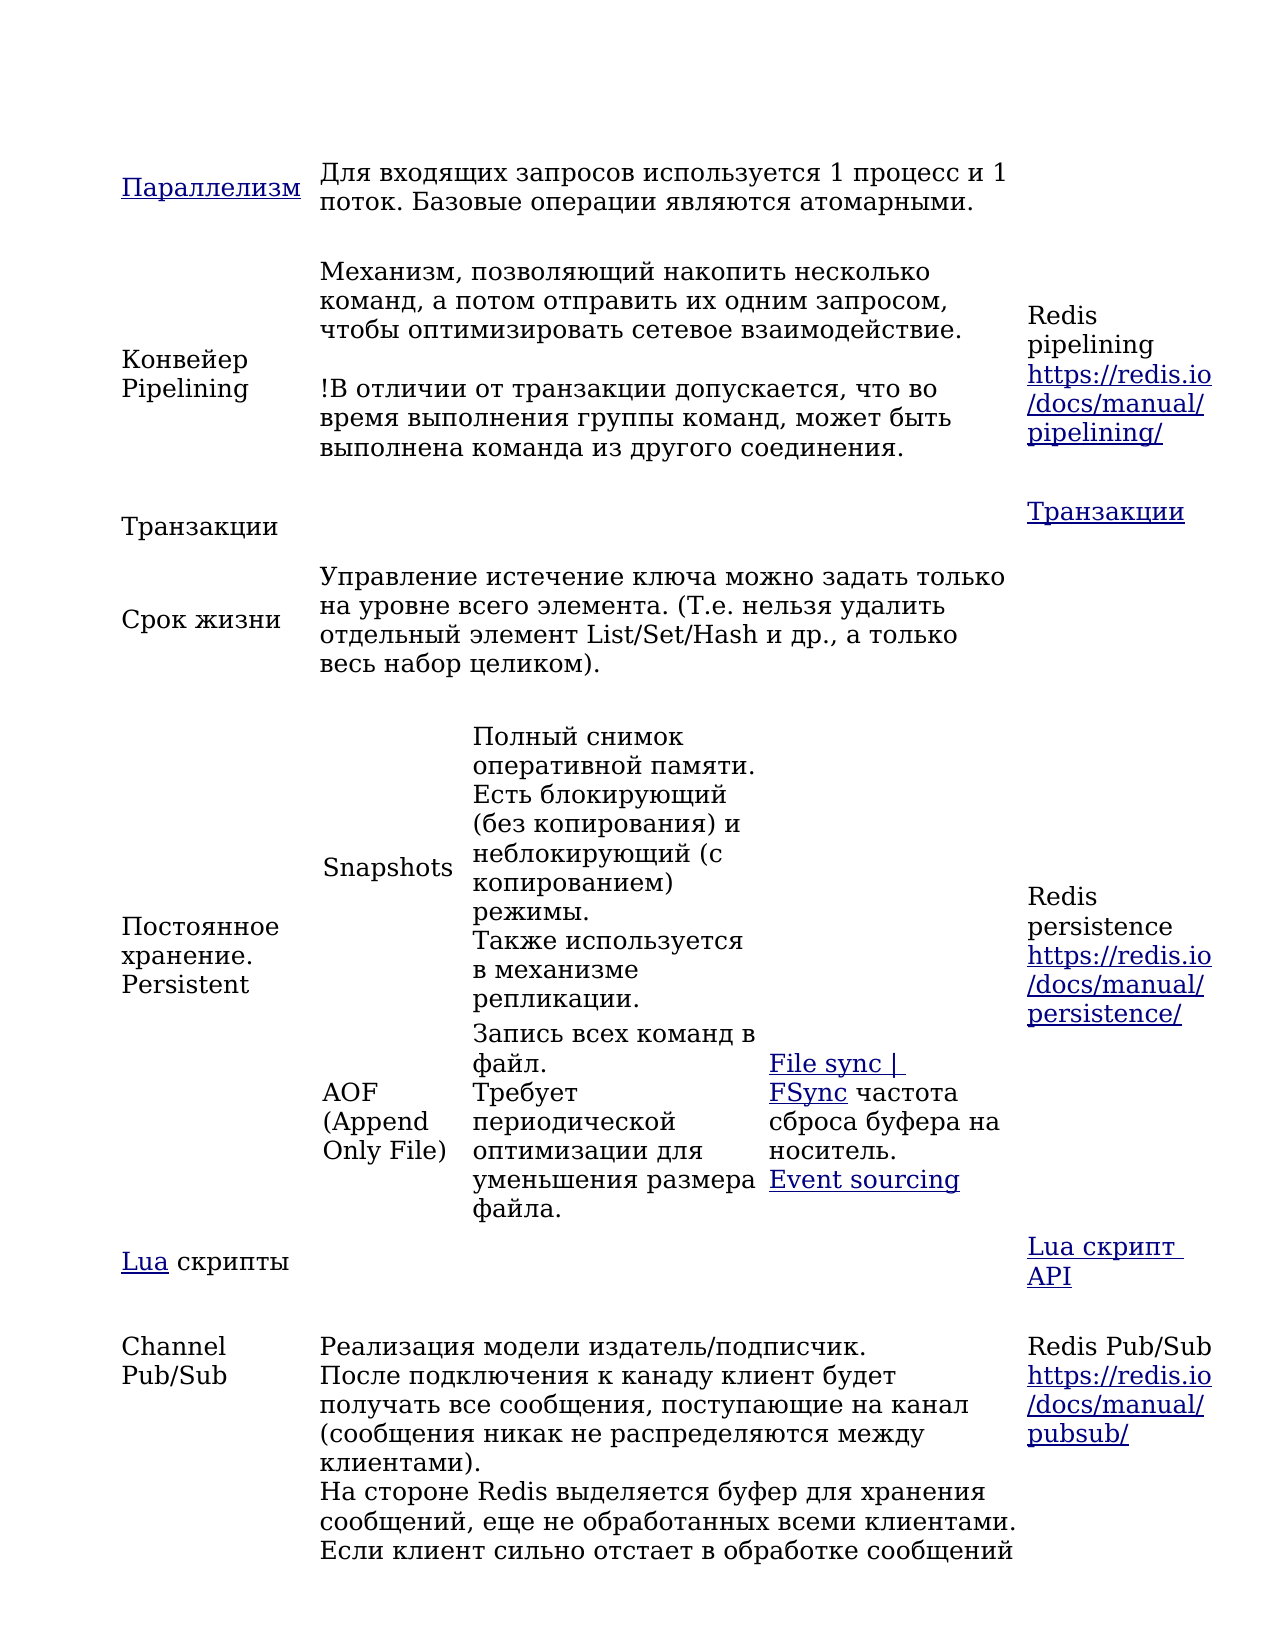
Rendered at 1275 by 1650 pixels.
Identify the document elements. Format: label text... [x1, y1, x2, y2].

table_cell Конвейер Pipelining [118, 255, 316, 494]
table_cell Срок жизни [118, 559, 316, 681]
table_header [469, 684, 766, 719]
table_cell [316, 681, 1024, 1230]
table_cell Lua скрипт API [1024, 1230, 1216, 1294]
table_header [319, 684, 469, 719]
table_header Параллелизм [118, 155, 316, 219]
table_cell Lua скрипты [118, 1230, 316, 1294]
table_cell [316, 1230, 1024, 1294]
table_cell [316, 1294, 1024, 1329]
table_cell Транзакции [1024, 494, 1216, 559]
table_cell [1024, 220, 1216, 254]
table_cell File sync | FSync частота сброса буфера на носитель. Event sourcing [766, 1017, 1021, 1227]
table_cell [118, 220, 316, 254]
table_cell Постоянное хранение. Persistent [118, 681, 316, 1230]
table_cell Механизм, позволяющий накопить несколько команд, а потом отправить их одним запросом, чтобы оптимизировать сетевое взаимодействие. !В отличии от транзакции допускается, что во время выполнения группы команд, может быть выполнена команда из другого соединения. [316, 255, 1024, 494]
table_cell [766, 719, 1021, 1017]
table_cell [118, 1294, 316, 1329]
table_cell [1024, 559, 1216, 681]
table_cell Redis pipelining https://redis.io/docs/manual/pipelining/ [1024, 255, 1216, 494]
table_header [1024, 155, 1216, 219]
table_cell Channel Pub/Sub [118, 1329, 316, 1568]
table_cell Redis persistence https://redis.io/docs/manual/persistence/ [1024, 681, 1216, 1230]
table_cell [316, 494, 1024, 559]
table_cell [316, 220, 1024, 254]
table_cell Реализация модели издатель/подписчик. После подключения к канаду клиент будет получать все сообщения, поступающие на канал (сообщения никак не распределяются между клиентами). На стороне Redis выделяется буфер для хранения сообщений, еще не обработанных всеми клиентами. Если клиент сильно отстает в обработке сообщений [316, 1329, 1024, 1568]
table_cell Запись всех команд в файл. Требует периодической оптимизации для уменьшения размера файла. [469, 1017, 766, 1227]
table_cell Snapshots [319, 719, 469, 1017]
table_cell Управление истечение ключа можно задать только на уровне всего элемента. (Т.е. нельзя удалить отдельный элемент List/Set/Hash и др., а только весь набор целиком). [316, 559, 1024, 681]
table_cell AOF (Append Only File) [319, 1017, 469, 1227]
table_cell Транзакции [118, 494, 316, 559]
table_header [766, 684, 1021, 719]
table_cell [1024, 1294, 1216, 1329]
table_cell Полный снимок оперативной памяти. Есть блокирующий (без копирования) и неблокирующий (с копированием) режимы. Также используется в механизме репликации. [469, 719, 766, 1017]
table_cell Redis Pub/Sub https://redis.io/docs/manual/pubsub/ [1024, 1329, 1216, 1568]
table_header Для входящих запросов используется 1 процесс и 1 поток. Базовые операции являются атомарными. [316, 155, 1024, 219]
